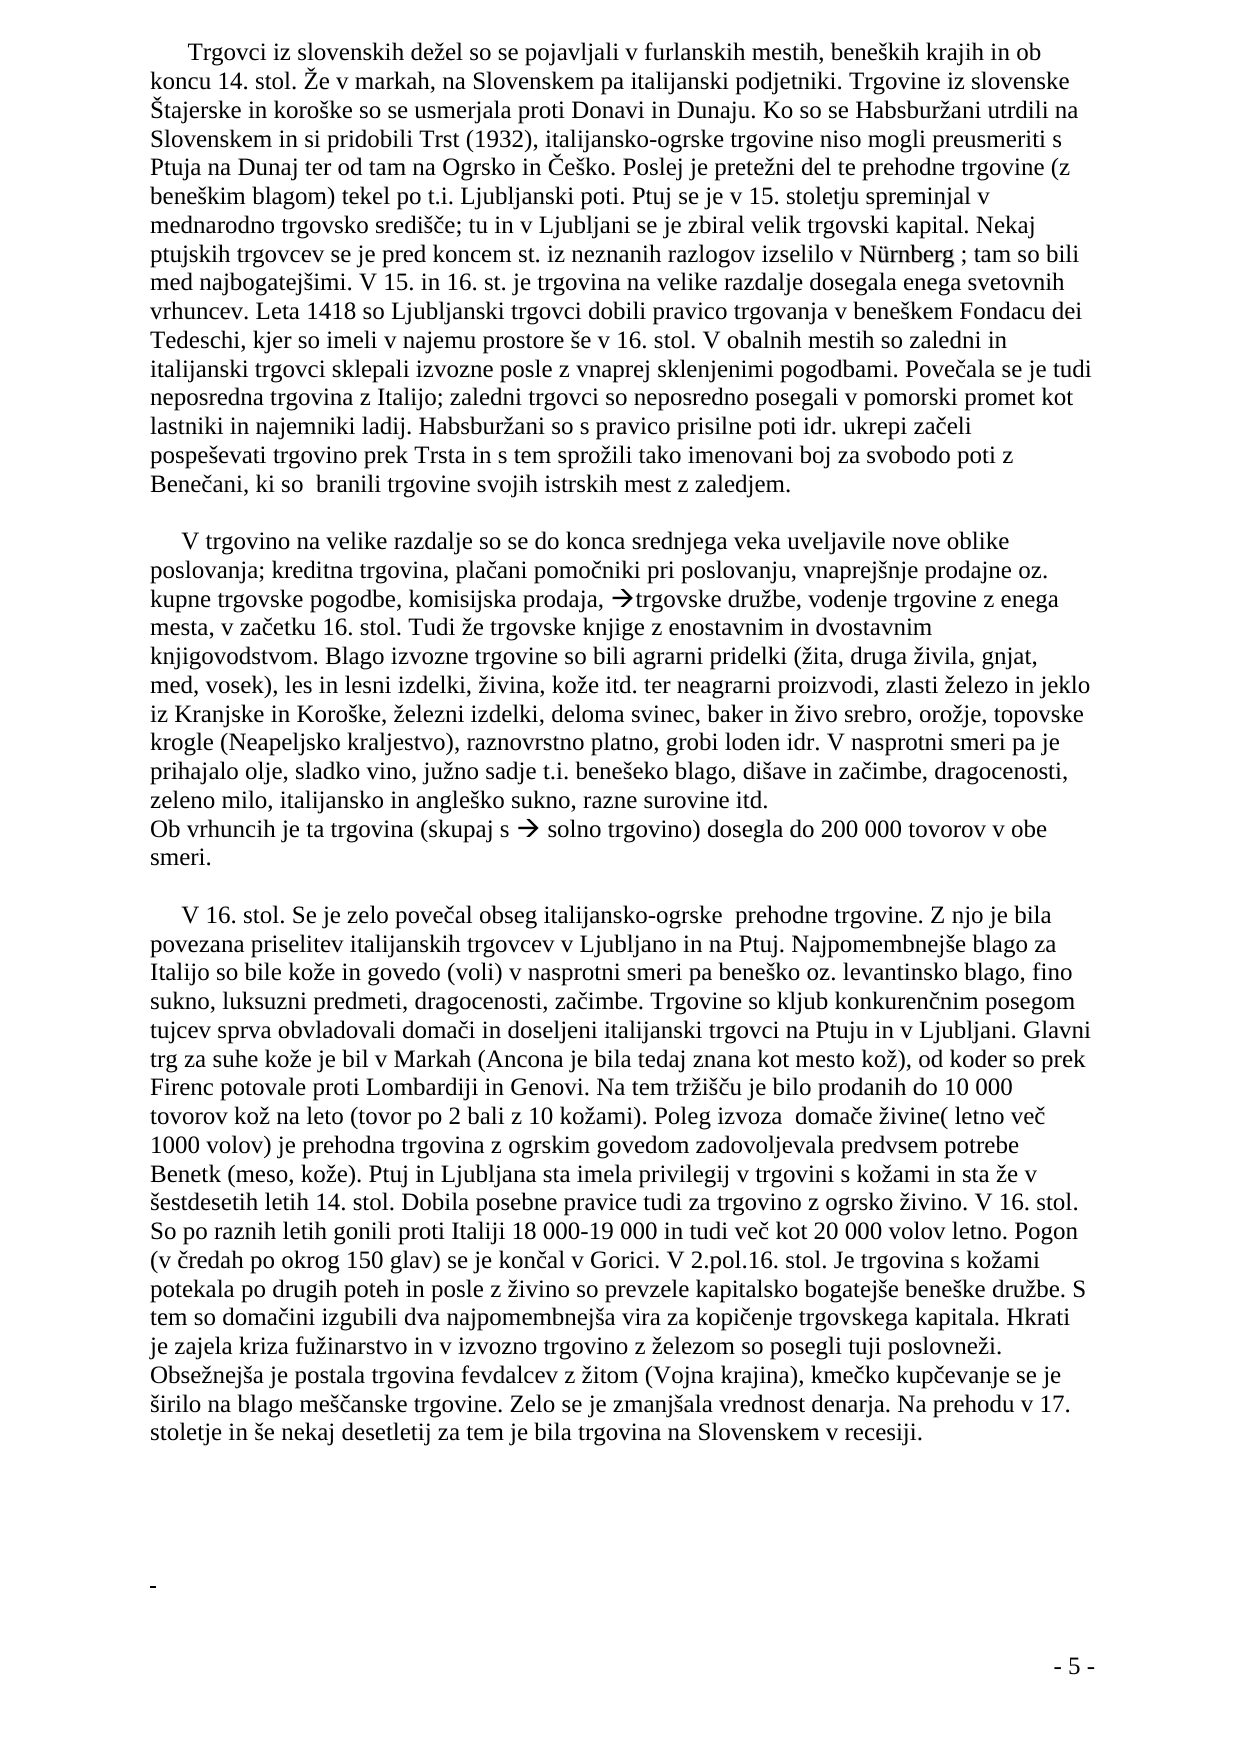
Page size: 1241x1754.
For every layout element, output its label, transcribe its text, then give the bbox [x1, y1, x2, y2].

text Trgovci iz slovenskih dežel so se pojavljali v furlanskih mestih, beneških krajih in ob koncu 14. stol. Že v markah, na Slovenskem pa italijanski podjetniki. Trgovine iz slovenske Štajerske in koroške so se usmerjala proti Donavi in Dunaju. Ko so se Habsburžani utrdili na Slovenskem in si pridobili Trst (1932), italijansko-ogrske trgovine niso mogli preusmeriti s Ptuja na Dunaj ter od tam na Ogrsko in Češko. Poslej je pretežni del te prehodne trgovine (z beneškim blagom) tekel po t.i. Ljubljanski poti. Ptuj se je v 15. stoletju spreminjal v mednarodno trgovsko središče; tu in v Ljubljani se je zbiral velik trgovski kapital. Nekaj ptujskih trgovcev se je pred koncem st. iz neznanih razlogov izselilo v Nürnberg ; tam so bili med najbogatejšimi. V 15. in 16. st. je trgovina na velike razdalje dosegala enega svetovnih vrhuncev. Leta 1418 so Ljubljanski trgovci dobili pravico trgovanja v beneškem Fondacu dei Tedeschi, kjer so imeli v najemu prostore še v 16. stol. V obalnih mestih so zaledni in italijanski trgovci sklepali izvozne posle z vnaprej sklenjenimi pogodbami. Povečala se je tudi neposredna trgovina z Italijo; zaledni trgovci so neposredno posegali v pomorski promet kot lastniki in najemniki ladij. Habsburžani so s pravico prisilne poti idr. ukrepi začeli pospeševati trgovino prek Trsta in s tem sprožili tako imenovani boj za svobodo poti z Benečani, ki so branili trgovine svojih istrskih mest z zaledjem. [150, 37, 1093, 497]
text V 16. stol. Se je zelo povečal obseg italijansko-ogrske prehodne trgovine. Z njo je bila povezana priselitev italijanskih trgovcev v Ljubljano in na Ptuj. Najpomembnejše blago za Italijo so bile kože in govedo (voli) v nasprotni smeri pa beneško oz. levantinsko blago, fino sukno, luksuzni predmeti, dragocenosti, začimbe. Trgovine so kljub konkurenčnim posegom tujcev sprva obvladovali domači in doseljeni italijanski trgovci na Ptuju in v Ljubljani. Glavni trg za suhe kože je bil v Markah (Ancona je bila tedaj znana kot mesto kož), od koder so prek Firenc potovale proti Lombardiji in Genovi. Na tem tržišču je bilo prodanih do 10 000 tovorov kož na leto (tovor po 2 bali z 10 kožami). Poleg izvoza domače živine( letno več 1000 volov) je prehodna trgovina z ogrskim govedom zadovoljevala predvsem potrebe Benetk (meso, kože). Ptuj in Ljubljana sta imela privilegij v trgovini s kožami in sta že v šestdesetih letih 14. stol. Dobila posebne pravice tudi za trgovino z ogrsko živino. V 16. stol. So po raznih letih gonili proti Italiji 18 000-19 000 in tudi več kot 20 000 volov letno. Pogon (v čredah po okrog 150 glav) se je končal v Gorici. V 2.pol.16. stol. Je trgovina s kožami potekala po drugih poteh in posle z živino so prevzele kapitalsko bogatejše beneške družbe. S tem so domačini izgubili dva najpomembnejša vira za kopičenje trgovskega kapitala. Hkrati je zajela kriza fužinarstvo in v izvozno trgovino z železom so posegli tuji poslovneži. Obsežnejša je postala trgovina fevdalcev z žitom (Vojna krajina), kmečko kupčevanje se je širilo na blago meščanske trgovine. Zelo se je zmanjšala vrednost denarja. Na prehodu v 17. stoletje in še nekaj desetletij za tem je bila trgovina na Slovenskem v recesiji. [150, 900, 1093, 1446]
text V trgovino na velike razdalje so se do konca srednjega veka uveljavile nove oblike poslovanja; kreditna trgovina, plačani pomočniki pri poslovanju, vnaprejšnje prodajne oz. kupne trgovske pogodbe, komisijska prodaja, trgovske družbe, vodenje trgovine z enega mesta, v začetku 16. stol. Tudi že trgovske knjige z enostavnim in dvostavnim knjigovodstvom. Blago izvozne trgovine so bili agrarni pridelki (žita, druga živila, gnjat, med, vosek), les in lesni izdelki, živina, kože itd. ter neagrarni proizvodi, zlasti železo in jeklo iz Kranjske in Koroške, železni izdelki, deloma svinec, baker in živo srebro, orožje, topovske krogle (Neapeljsko kraljestvo), raznovrstno platno, grobi loden idr. V nasprotni smeri pa je prihajalo olje, sladko vino, južno sadje t.i. benešeko blago, dišave in začimbe, dragocenosti, zeleno milo, italijansko in angleško sukno, razne surovine itd. [150, 526, 1093, 814]
text Ob vrhuncih je ta trgovina (skupaj s  solno trgovino) dosegla do 200 000 tovorov v obe smeri. [150, 814, 1093, 871]
